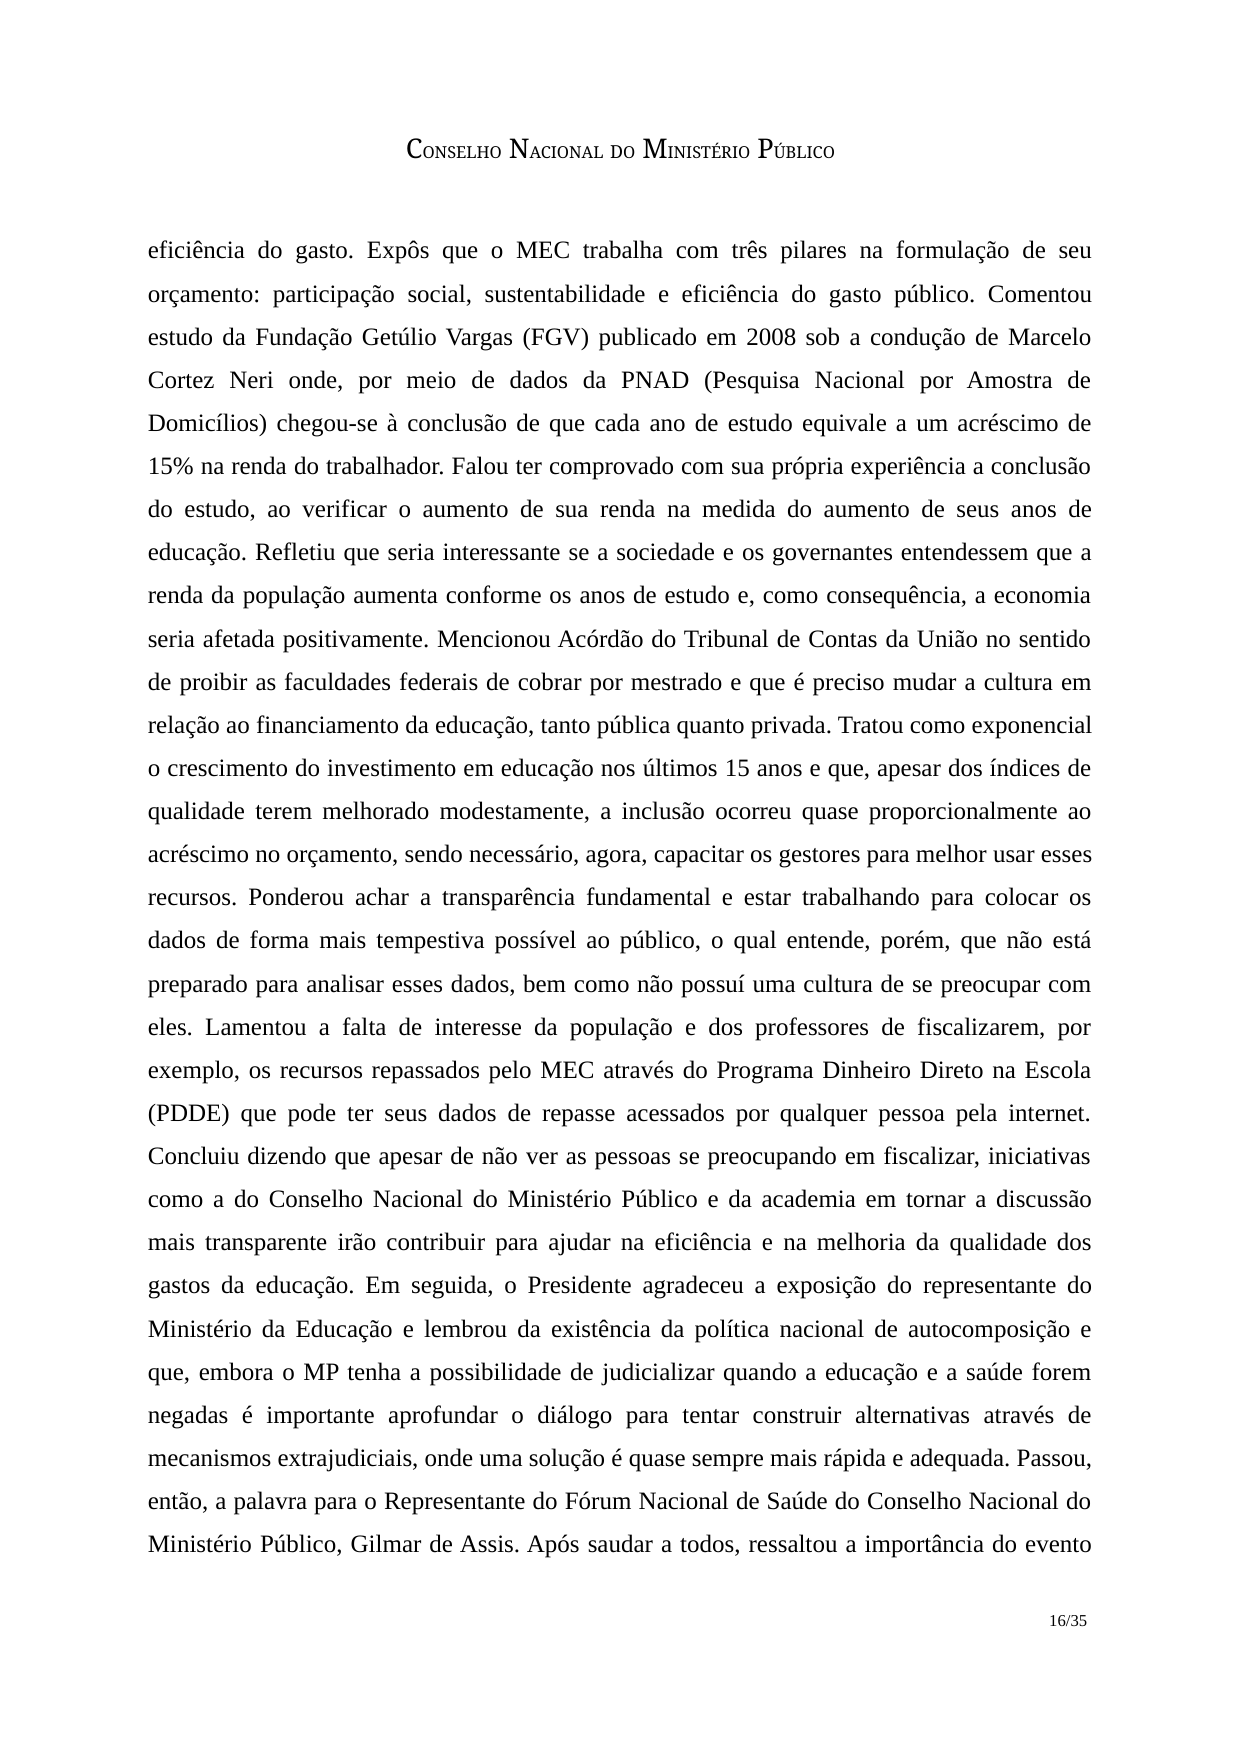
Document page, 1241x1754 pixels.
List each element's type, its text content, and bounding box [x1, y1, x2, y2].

text eficiência do gasto. Expôs que o MEC trabalha com três pilares na formulação de seu orçamento: participação social, sustentabilidade e eficiência do gasto público. Comentou estudo da Fundação Getúlio Vargas (FGV) publicado em 2008 sob a condução de Marcelo Cortez Neri onde, por meio de dados da PNAD (Pesquisa Nacional por Amostra de Domicílios) chegou-se à conclusão de que cada ano de estudo equivale a um acréscimo de 15% na renda do trabalhador. Falou ter comprovado com sua própria experiência a conclusão do estudo, ao verificar o aumento de sua renda na medida do aumento de seus anos de educação. Refletiu que seria interessante se a sociedade e os governantes entendessem que a renda da população aumenta conforme os anos de estudo e, como consequência, a economia seria afetada positivamente. Mencionou Acórdão do Tribunal de Contas da União no sentido de proibir as faculdades federais de cobrar por mestrado e que é preciso mudar a cultura em relação ao financiamento da educação, tanto pública quanto privada. Tratou como exponencial o crescimento do investimento em educação nos últimos 15 anos e que, apesar dos índices de qualidade terem melhorado modestamente, a inclusão ocorreu quase proporcionalmente ao acréscimo no orçamento, sendo necessário, agora, capacitar os gestores para melhor usar esses recursos. Ponderou achar a transparência fundamental e estar trabalhando para colocar os dados de forma mais tempestiva possível ao público, o qual entende, porém, que não está preparado para analisar esses dados, bem como não possuí uma cultura de se preocupar com eles. Lamentou a falta de interesse da população e dos professores de fiscalizarem, por exemplo, os recursos repassados pelo MEC através do Programa Dinheiro Direto na Escola (PDDE) que pode ter seus dados de repasse acessados por qualquer pessoa pela internet. Concluiu dizendo que apesar de não ver as pessoas se preocupando em fiscalizar, iniciativas como a do Conselho Nacional do Ministério Público e da academia em tornar a discussão mais transparente irão contribuir para ajudar na eficiência e na melhoria da qualidade dos gastos da educação. Em seguida, o Presidente agradeceu a exposição do representante do Ministério da Educação e lembrou da existência da política nacional de autocomposição e que, embora o MP tenha a possibilidade de judicializar quando a educação e a saúde forem negadas é importante aprofundar o diálogo para tentar construir alternativas através de mecanismos extrajudiciais, onde uma solução é quase sempre mais rápida e adequada. Passou, então, a palavra para o Representante do Fórum Nacional de Saúde do Conselho Nacional do Ministério Público, Gilmar de Assis. Após saudar a todos, ressaltou a importância do evento [148, 236, 1093, 1558]
